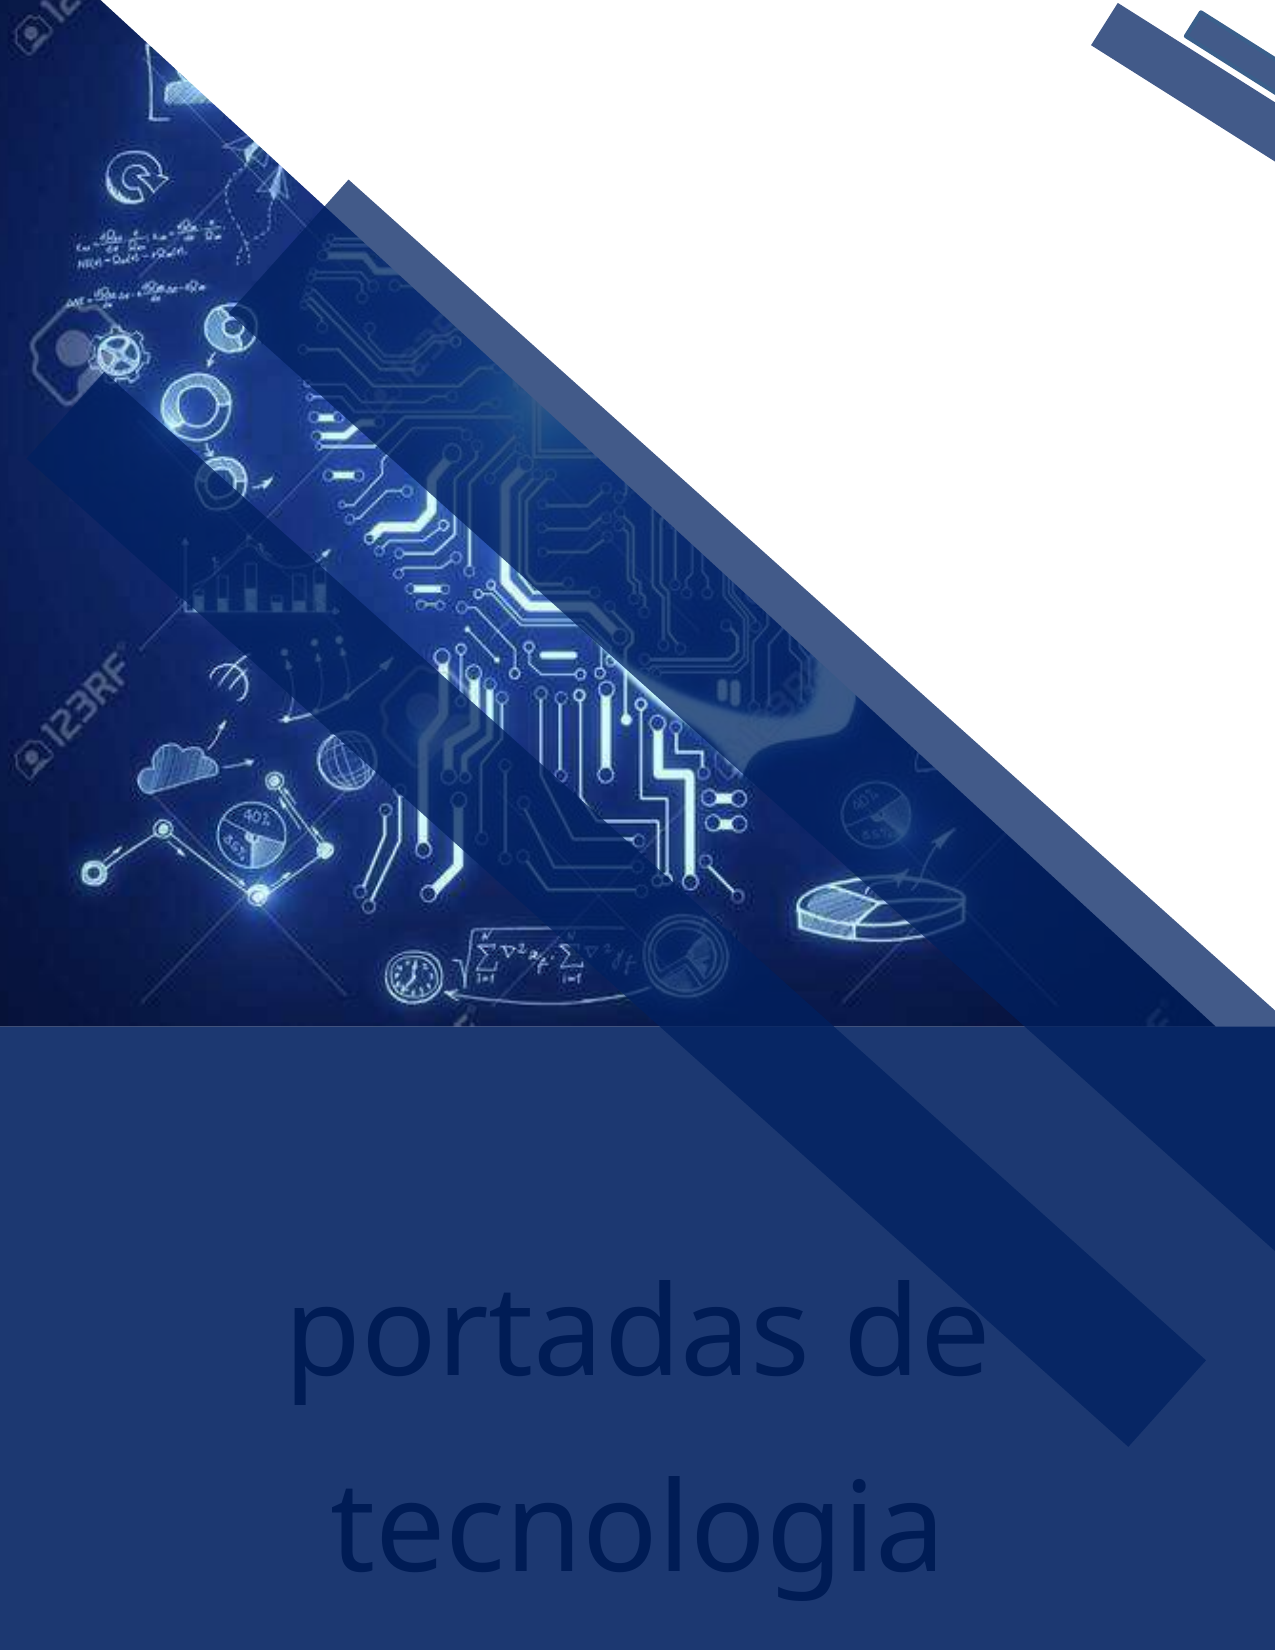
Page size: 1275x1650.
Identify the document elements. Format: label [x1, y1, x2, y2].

picture [0, 0, 1022, 1026]
